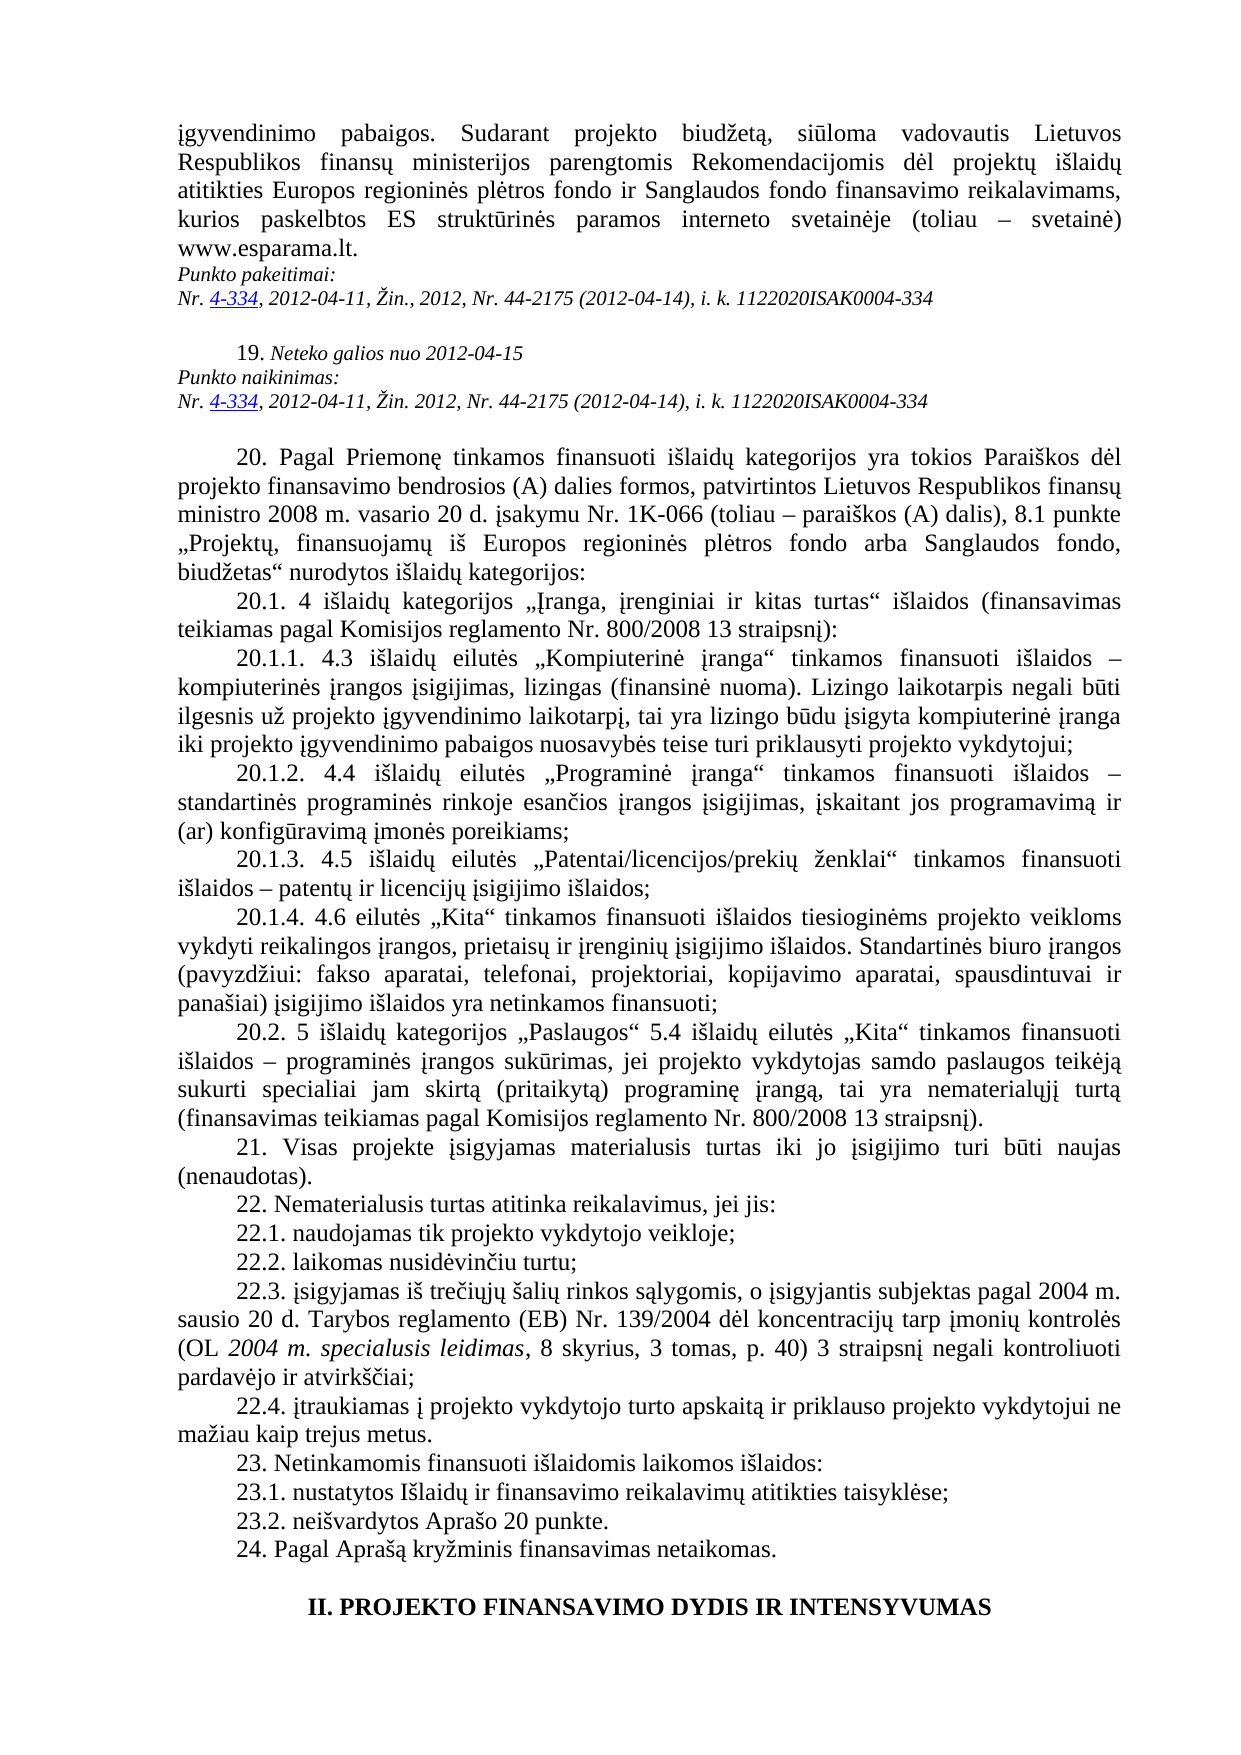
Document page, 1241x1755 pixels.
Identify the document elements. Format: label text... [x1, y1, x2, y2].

text 20.2. 5 išlaidų kategorijos „Paslaugos“ 5.4 išlaidų eilutės „Kita“ tinkamos finansuoti išlaidos – programinės įrangos sukūrimas, jei projekto vykdytojas samdo paslaugos teikėją sukurti specialiai jam skirtą (pritaikytą) programinę įrangą, tai yra nematerialųjį turtą (finansavimas teikiamas pagal Komisijos reglamento Nr. 800/2008 13 straipsnį). [177, 1017, 1122, 1132]
text Punkto naikinimas: [177, 365, 1122, 389]
text 19. Neteko galios nuo 2012-04-15 [177, 339, 1122, 365]
text II. PROJEKTO FINANSAVIMO DYDIS IR INTENSYVUMAS [177, 1592, 1122, 1621]
text 20.1.1. 4.3 išlaidų eilutės „Kompiuterinė įranga“ tinkamos finansuoti išlaidos – kompiuterinės įrangos įsigijimas, lizingas (finansinė nuoma). Lizingo laikotarpis negali būti ilgesnis už projekto įgyvendinimo laikotarpį, tai yra lizingo būdu įsigyta kompiuterinė įranga iki projekto įgyvendinimo pabaigos nuosavybės teise turi priklausyti projekto vykdytojui; [177, 643, 1122, 758]
text 20.1.3. 4.5 išlaidų eilutės „Patentai/licencijos/prekių ženklai“ tinkamos finansuoti išlaidos – patentų ir licencijų įsigijimo išlaidos; [177, 844, 1122, 902]
text 22.3. įsigyjamas iš trečiųjų šalių rinkos sąlygomis, o įsigyjantis subjektas pagal 2004 m. sausio 20 d. Tarybos reglamento (EB) Nr. 139/2004 dėl koncentracijų tarp įmonių kontrolės (OL 2004 m. specialusis leidimas, 8 skyrius, 3 tomas, p. 40) 3 straipsnį negali kontroliuoti pardavėjo ir atvirkščiai; [177, 1276, 1122, 1391]
text Punkto pakeitimai: [177, 262, 1122, 286]
text 22.4. įtraukiamas į projekto vykdytojo turto apskaitą ir priklauso projekto vykdytojui ne mažiau kaip trejus metus. [177, 1391, 1122, 1448]
text 21. Visas projekte įsigyjamas materialusis turtas iki jo įsigijimo turi būti naujas (nenaudotas). [177, 1132, 1122, 1189]
text 22. Nematerialusis turtas atitinka reikalavimus, jei jis: [177, 1189, 1122, 1218]
text 24. Pagal Aprašą kryžminis finansavimas netaikomas. [177, 1534, 1122, 1563]
text įgyvendinimo pabaigos. Sudarant projekto biudžetą, siūloma vadovautis Lietuvos Respublikos finansų ministerijos parengtomis Rekomendacijomis dėl projektų išlaidų atitikties Europos regioninės plėtros fondo ir Sanglaudos fondo finansavimo reikalavimams, kurios paskelbtos ES struktūrinės paramos interneto svetainėje (toliau – svetainė) www.esparama.lt. [177, 118, 1122, 262]
text 20.1. 4 išlaidų kategorijos „Įranga, įrenginiai ir kitas turtas“ išlaidos (finansavimas teikiamas pagal Komisijos reglamento Nr. 800/2008 13 straipsnį): [177, 586, 1122, 643]
text Nr. 4-334, 2012-04-11, Žin. 2012, Nr. 44-2175 (2012-04-14), i. k. 1122020ISAK0004-334 [177, 389, 1122, 413]
text 23.2. neišvardytos Aprašo 20 punkte. [177, 1506, 1122, 1534]
text 22.1. naudojamas tik projekto vykdytojo veikloje; [177, 1218, 1122, 1247]
text 20. Pagal Priemonę tinkamos finansuoti išlaidų kategorijos yra tokios Paraiškos dėl projekto finansavimo bendrosios (A) dalies formos, patvirtintos Lietuvos Respublikos finansų ministro 2008 m. vasario 20 d. įsakymu Nr. 1K-066 (toliau – paraiškos (A) dalis), 8.1 punkte „Projektų, finansuojamų iš Europos regioninės plėtros fondo arba Sanglaudos fondo, biudžetas“ nurodytos išlaidų kategorijos: [177, 442, 1122, 586]
text 20.1.2. 4.4 išlaidų eilutės „Programinė įranga“ tinkamos finansuoti išlaidos – standartinės programinės rinkoje esančios įrangos įsigijimas, įskaitant jos programavimą ir (ar) konfigūravimą įmonės poreikiams; [177, 758, 1122, 844]
text 23. Netinkamomis finansuoti išlaidomis laikomos išlaidos: [177, 1448, 1122, 1477]
text 23.1. nustatytos Išlaidų ir finansavimo reikalavimų atitikties taisyklėse; [177, 1477, 1122, 1506]
text 20.1.4. 4.6 eilutės „Kita“ tinkamos finansuoti išlaidos tiesioginėms projekto veikloms vykdyti reikalingos įrangos, prietaisų ir įrenginių įsigijimo išlaidos. Standartinės biuro įrangos (pavyzdžiui: fakso aparatai, telefonai, projektoriai, kopijavimo aparatai, spausdintuvai ir panašiai) įsigijimo išlaidos yra netinkamos finansuoti; [177, 902, 1122, 1017]
text 22.2. laikomas nusidėvinčiu turtu; [177, 1247, 1122, 1276]
text Nr. 4-334, 2012-04-11, Žin., 2012, Nr. 44-2175 (2012-04-14), i. k. 1122020ISAK0004-334 [177, 286, 1122, 310]
